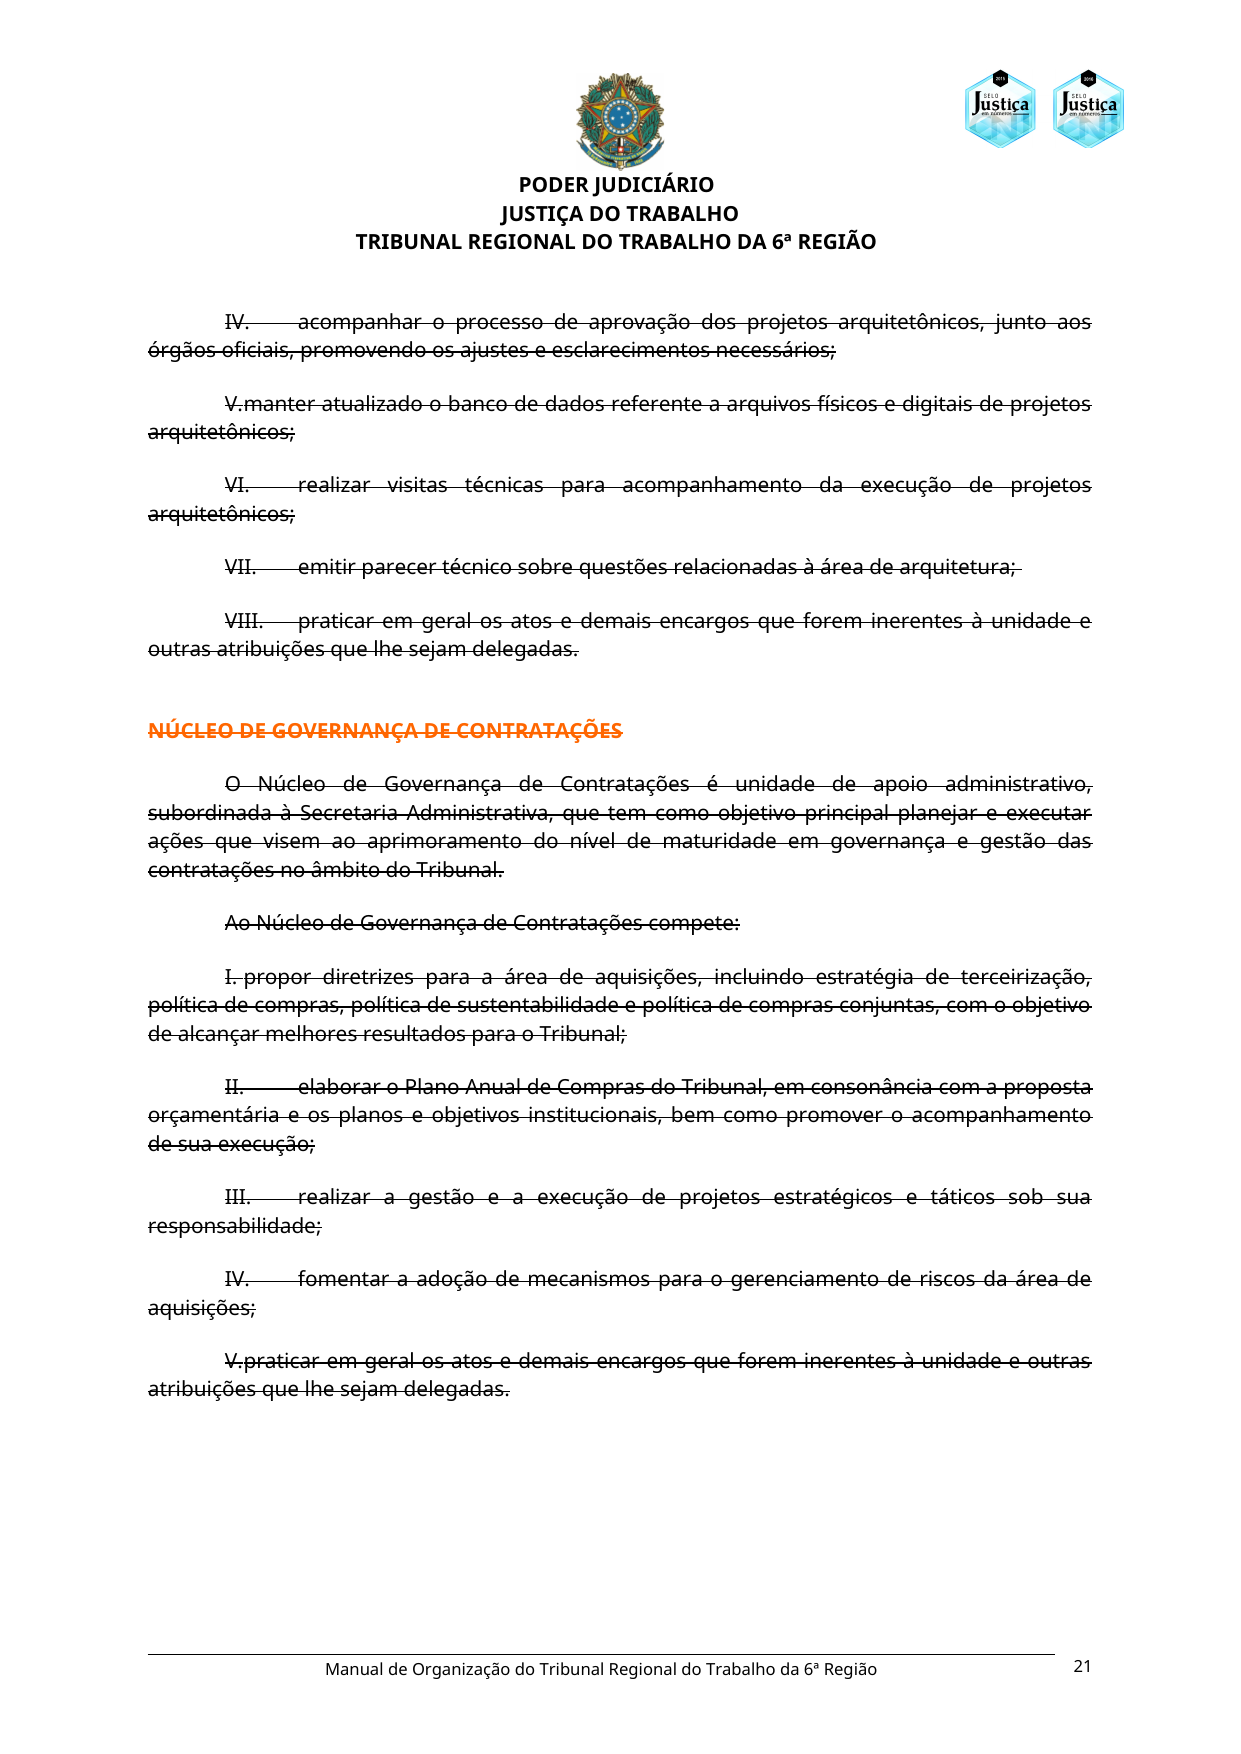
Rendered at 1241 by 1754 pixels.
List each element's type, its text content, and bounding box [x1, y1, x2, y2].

list propor diretrizes para a área de aquisições, incluindo estratégia de terceirização, política de compras, política de sustentabilidade e política de compras conjuntas, com o objetivo de alcançar melhores resultados para o Tribunal; [148, 1008, 1092, 1047]
picture [576, 73, 665, 171]
list emitir parecer técnico sobre questões relacionadas à área de arquitetura; [148, 552, 1092, 581]
list acompanhar o processo de aprovação dos projetos arquitetônicos, junto aos órgãos oficiais, promovendo os ajustes e esclarecimentos necessários; [148, 307, 1092, 364]
list propor diretrizes para a área de aquisições, incluindo estratégia de terceirização, política de compras, política de sustentabilidade e política de compras conjuntas, com o objetivo de alcançar melhores resultados para o Tribunal; [148, 962, 1092, 1006]
picture [964, 69, 1124, 148]
list elaborar o Plano Anual de Compras do Tribunal, em consonância com a proposta orçamentária e os planos e objetivos institucionais, bem como promover o acompanhamento de sua execução; [148, 1072, 1092, 1117]
text O Núcleo de Governança de Contratações é unidade de apoio administrativo, subordinada à Secretaria Administrativa, que tem como objetivo principal planejar e executar ações que visem ao aprimoramento do nível de maturidade em governança e gestão das contratações no âmbito do Tribunal. [148, 769, 1092, 814]
text O Núcleo de Governança de Contratações é unidade de apoio administrativo, subordinada à Secretaria Administrativa, que tem como objetivo principal planejar e executar ações que visem ao aprimoramento do nível de maturidade em governança e gestão das contratações no âmbito do Tribunal. [148, 816, 1092, 843]
list fomentar a adoção de mecanismos para o gerenciamento de riscos da área de aquisições; [148, 1264, 1092, 1321]
text NÚCLEO DE GOVERNANÇA DE CONTRATAÇÕES [148, 716, 1092, 744]
list realizar visitas técnicas para acompanhamento da execução de projetos arquitetônicos; [148, 471, 1092, 527]
list manter atualizado o banco de dados referente a arquivos físicos e digitais de projetos arquitetônicos; [148, 389, 1092, 446]
list praticar em geral os atos e demais encargos que forem inerentes à unidade e outras atribuições que lhe sejam delegadas. [148, 606, 1092, 663]
text O Núcleo de Governança de Contratações é unidade de apoio administrativo, subordinada à Secretaria Administrativa, que tem como objetivo principal planejar e executar ações que visem ao aprimoramento do nível de maturidade em governança e gestão das contratações no âmbito do Tribunal. [148, 844, 1092, 883]
text Ao Núcleo de Governança de Contratações compete: [148, 908, 1092, 937]
list realizar a gestão e a execução de projetos estratégicos e táticos sob sua responsabilidade; [148, 1182, 1092, 1239]
list praticar em geral os atos e demais encargos que forem inerentes à unidade e outras atribuições que lhe sejam delegadas. [148, 1346, 1092, 1403]
list elaborar o Plano Anual de Compras do Tribunal, em consonância com a proposta orçamentária e os planos e objetivos institucionais, bem como promover o acompanhamento de sua execução; [148, 1118, 1092, 1157]
